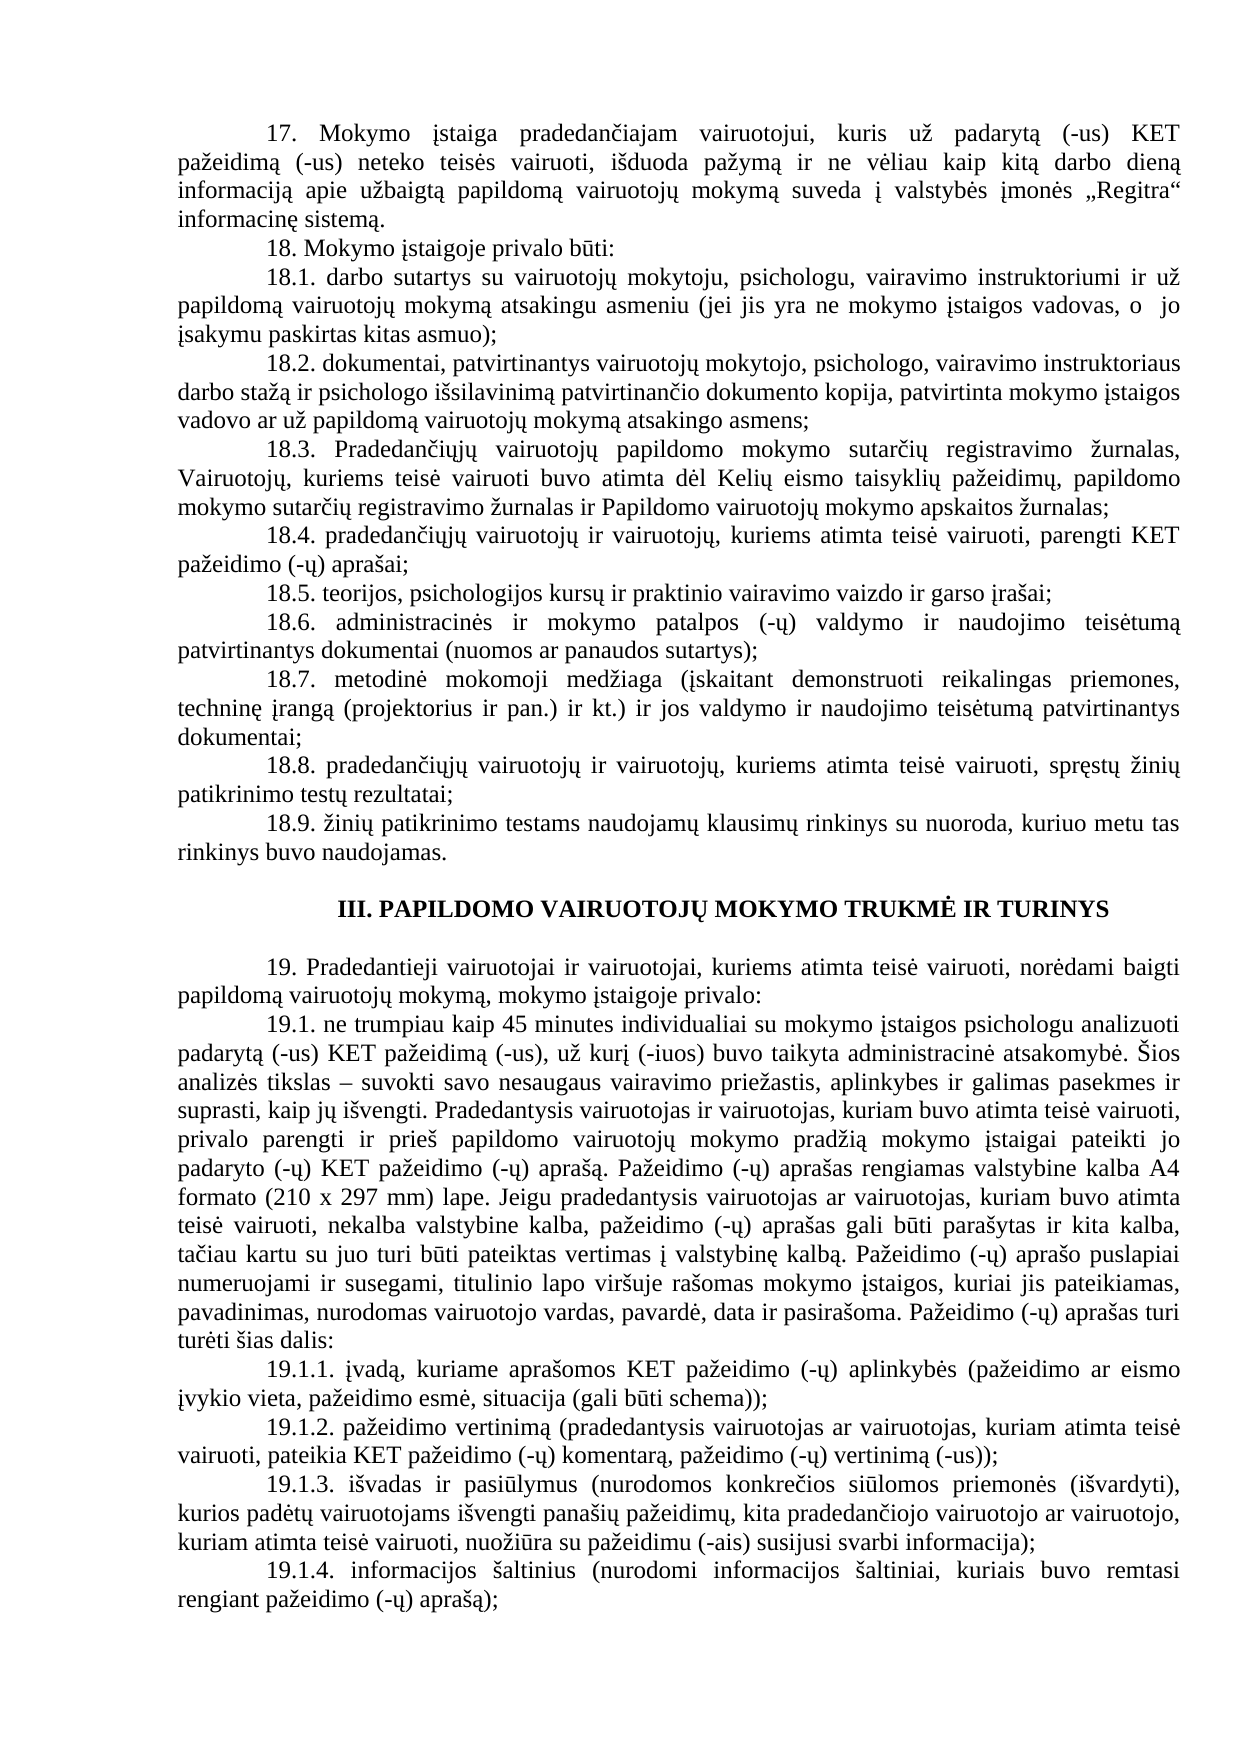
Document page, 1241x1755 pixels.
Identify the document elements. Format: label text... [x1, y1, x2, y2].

text 19.1.2. pažeidimo vertinimą (pradedantysis vairuotojas ar vairuotojas, kuriam atimta teisė vairuoti, pateikia KET pažeidimo (-ų) komentarą, pažeidimo (-ų) vertinimą (-us)); [177, 1412, 1181, 1469]
text 18.2. dokumentai, patvirtinantys vairuotojų mokytojo, psichologo, vairavimo instruktoriaus darbo stažą ir psichologo išsilavinimą patvirtinančio dokumento kopija, patvirtinta mokymo įstaigos vadovo ar už papildomą vairuotojų mokymą atsakingo asmens; [177, 348, 1181, 434]
text 18.4. pradedančiųjų vairuotojų ir vairuotojų, kuriems atimta teisė vairuoti, parengti KET pažeidimo (-ų) aprašai; [177, 521, 1181, 578]
text 19. Pradedantieji vairuotojai ir vairuotojai, kuriems atimta teisė vairuoti, norėdami baigti papildomą vairuotojų mokymą, mokymo įstaigoje privalo: [177, 952, 1181, 1009]
text 19.1.1. įvadą, kuriame aprašomos KET pažeidimo (-ų) aplinkybės (pažeidimo ar eismo įvykio vieta, pažeidimo esmė, situacija (gali būti schema)); [177, 1354, 1181, 1412]
text 18.8. pradedančiųjų vairuotojų ir vairuotojų, kuriems atimta teisė vairuoti, spręstų žinių patikrinimo testų rezultatai; [177, 751, 1181, 808]
text 18.9. žinių patikrinimo testams naudojamų klausimų rinkinys su nuoroda, kuriuo metu tas rinkinys buvo naudojamas. [177, 808, 1181, 866]
text 19.1.4. informacijos šaltinius (nurodomi informacijos šaltiniai, kuriais buvo remtasi rengiant pažeidimo (-ų) aprašą); [177, 1556, 1181, 1613]
text 18.7. metodinė mokomoji medžiaga (įskaitant demonstruoti reikalingas priemones, techninę įrangą (projektorius ir pan.) ir kt.) ir jos valdymo ir naudojimo teisėtumą patvirtinantys dokumentai; [177, 664, 1181, 751]
text 19.1. ne trumpiau kaip 45 minutes individualiai su mokymo įstaigos psichologu analizuoti padarytą (-us) KET pažeidimą (-us), už kurį (-iuos) buvo taikyta administracinė atsakomybė. Šios analizės tikslas – suvokti savo nesaugaus vairavimo priežastis, aplinkybes ir galimas pasekmes ir suprasti, kaip jų išvengti. Pradedantysis vairuotojas ir vairuotojas, kuriam buvo atimta teisė vairuoti, privalo parengti ir prieš papildomo vairuotojų mokymo pradžią mokymo įstaigai pateikti jo padaryto (-ų) KET pažeidimo (-ų) aprašą. Pažeidimo (-ų) aprašas rengiamas valstybine kalba A4 formato (210 x 297 mm) lape. Jeigu pradedantysis vairuotojas ar vairuotojas, kuriam buvo atimta teisė vairuoti, nekalba valstybine kalba, pažeidimo (-ų) aprašas gali būti parašytas ir kita kalba, tačiau kartu su juo turi būti pateiktas vertimas į valstybinę kalbą. Pažeidimo (-ų) aprašo puslapiai numeruojami ir susegami, titulinio lapo viršuje rašomas mokymo įstaigos, kuriai jis pateikiamas, pavadinimas, nurodomas vairuotojo vardas, pavardė, data ir pasirašoma. Pažeidimo (-ų) aprašas turi turėti šias dalis: [177, 1009, 1181, 1354]
text 18.3. Pradedančiųjų vairuotojų papildomo mokymo sutarčių registravimo žurnalas, Vairuotojų, kuriems teisė vairuoti buvo atimta dėl Kelių eismo taisyklių pažeidimų, papildomo mokymo sutarčių registravimo žurnalas ir Papildomo vairuotojų mokymo apskaitos žurnalas; [177, 434, 1181, 521]
text III. PAPILDOMO VAIRUOTOJŲ MOKYMO TRUKMĖ IR TURINYS [177, 894, 1181, 923]
text 18.5. teorijos, psichologijos kursų ir praktinio vairavimo vaizdo ir garso įrašai; [177, 578, 1181, 607]
text 18.6. administracinės ir mokymo patalpos (-ų) valdymo ir naudojimo teisėtumą patvirtinantys dokumentai (nuomos ar panaudos sutartys); [177, 607, 1181, 664]
text 18.1. darbo sutartys su vairuotojų mokytoju, psichologu, vairavimo instruktoriumi ir už papildomą vairuotojų mokymą atsakingu asmeniu (jei jis yra ne mokymo įstaigos vadovas, o jo įsakymu paskirtas kitas asmuo); [177, 262, 1181, 348]
text 19.1.3. išvadas ir pasiūlymus (nurodomos konkrečios siūlomos priemonės (išvardyti), kurios padėtų vairuotojams išvengti panašių pažeidimų, kita pradedančiojo vairuotojo ar vairuotojo, kuriam atimta teisė vairuoti, nuožiūra su pažeidimu (-ais) susijusi svarbi informacija); [177, 1469, 1181, 1556]
text 17. Mokymo įstaiga pradedančiajam vairuotojui, kuris už padarytą (-us) KET pažeidimą (-us) neteko teisės vairuoti, išduoda pažymą ir ne vėliau kaip kitą darbo dieną informaciją apie užbaigtą papildomą vairuotojų mokymą suveda į valstybės įmonės „Regitra“ informacinę sistemą. [177, 118, 1181, 233]
text 18. Mokymo įstaigoje privalo būti: [177, 233, 1181, 262]
